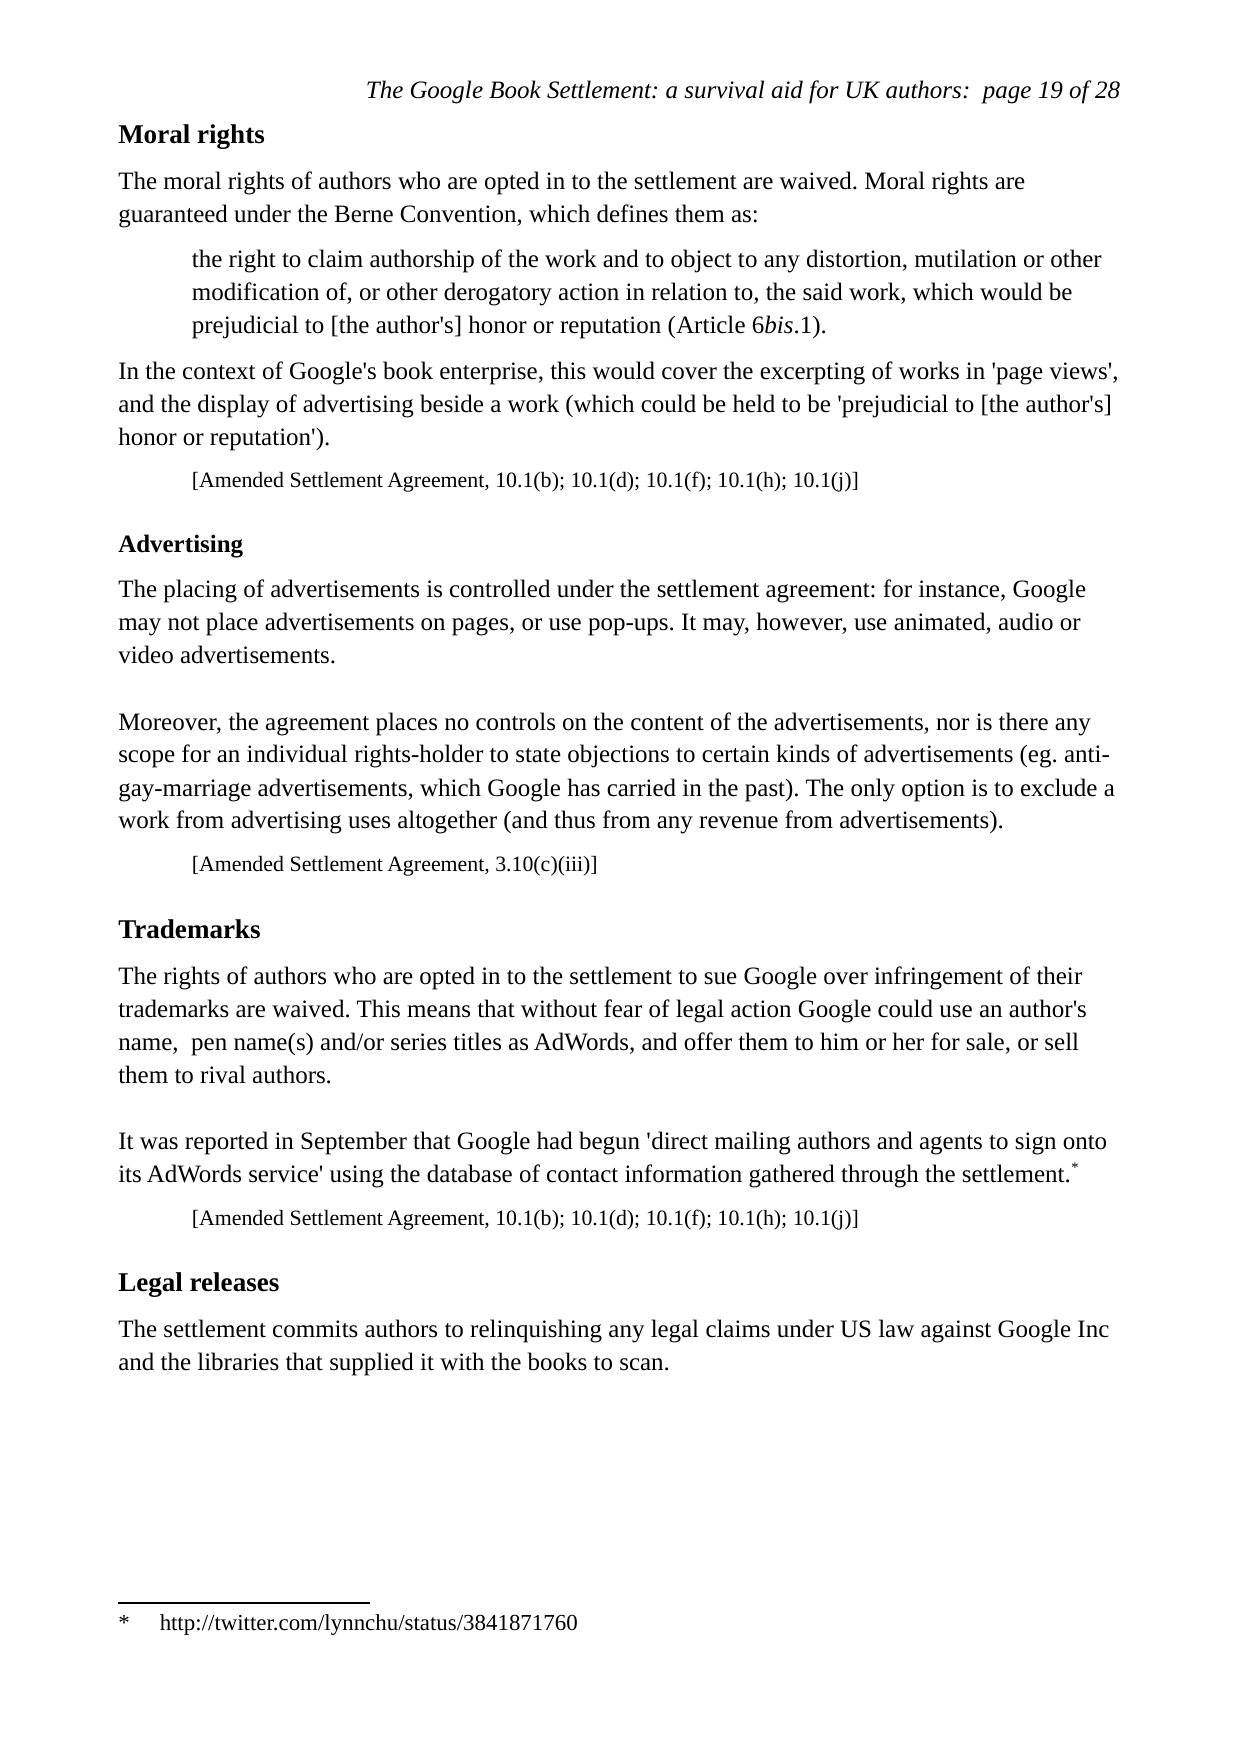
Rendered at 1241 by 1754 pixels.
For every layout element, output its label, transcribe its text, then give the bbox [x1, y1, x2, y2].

subtitle Advertising [118, 529, 1122, 558]
text The moral rights of authors who are opted in to the settlement are waived. Moral rights are guaranteed under the Berne Convention, which defines them as: [118, 166, 1122, 228]
text video advertisements. [118, 641, 1122, 669]
subtitle Legal releases [118, 1266, 1122, 1298]
text the right to claim authorship of the work and to object to any distortion, mutilation or other modification of, or other derogatory action in relation to, the said work, which would be prejudicial to [the author's] honor or reputation (Article 6bis.1). [192, 244, 1122, 339]
text It was reported in September that Google had begun 'direct mailing authors and agents to sign onto its AdWords service' using the database of contact information gathered through the settlement. [118, 1126, 1122, 1188]
text The settlement commits authors to relinquishing any legal claims under US law against Google Inc and the libraries that supplied it with the books to scan. [118, 1314, 1122, 1376]
text http://twitter.com/lynnchu/status/3841871760 [118, 1609, 1122, 1636]
text In the context of Google's book enterprise, this would cover the excerpting of works in 'page views', and the display of advertising beside a work (which could be held to be 'prejudicial to [the author's] honor or reputation'). [118, 356, 1122, 451]
text The placing of advertisements is controlled under the settlement agreement: for instance, Google may not place advertisements on pages, or use pop-ups. It may, however, use animated, audio or [118, 574, 1122, 636]
text Moreover, the agreement places no controls on the content of the advertisements, nor is there any scope for an individual rights-holder to state objections to certain kinds of advertisements (eg. anti-gay-marriage advertisements, which Google has carried in the past). The only option is to exclude a work from advertising uses altogether (and thus from any revenue from advertisements). [118, 707, 1122, 834]
text The rights of authors who are opted in to the settlement to sue Google over infringement of their trademarks are waived. This means that without fear of legal action Google could use an author's name, pen name(s) and/or series titles as AdWords, and offer them to him or her for sale, or sell them to rival authors. [118, 961, 1122, 1089]
text [Amended Settlement Agreement, 10.1(b); 10.1(d); 10.1(f); 10.1(h); 10.1(j)] [192, 1204, 1122, 1230]
text [Amended Settlement Agreement, 3.10(c)(iii)] [192, 851, 1122, 876]
subtitle Moral rights [118, 118, 1122, 149]
text [Amended Settlement Agreement, 10.1(b); 10.1(d); 10.1(f); 10.1(h); 10.1(j)] [118, 467, 1122, 493]
subtitle Trademarks [118, 913, 1122, 944]
